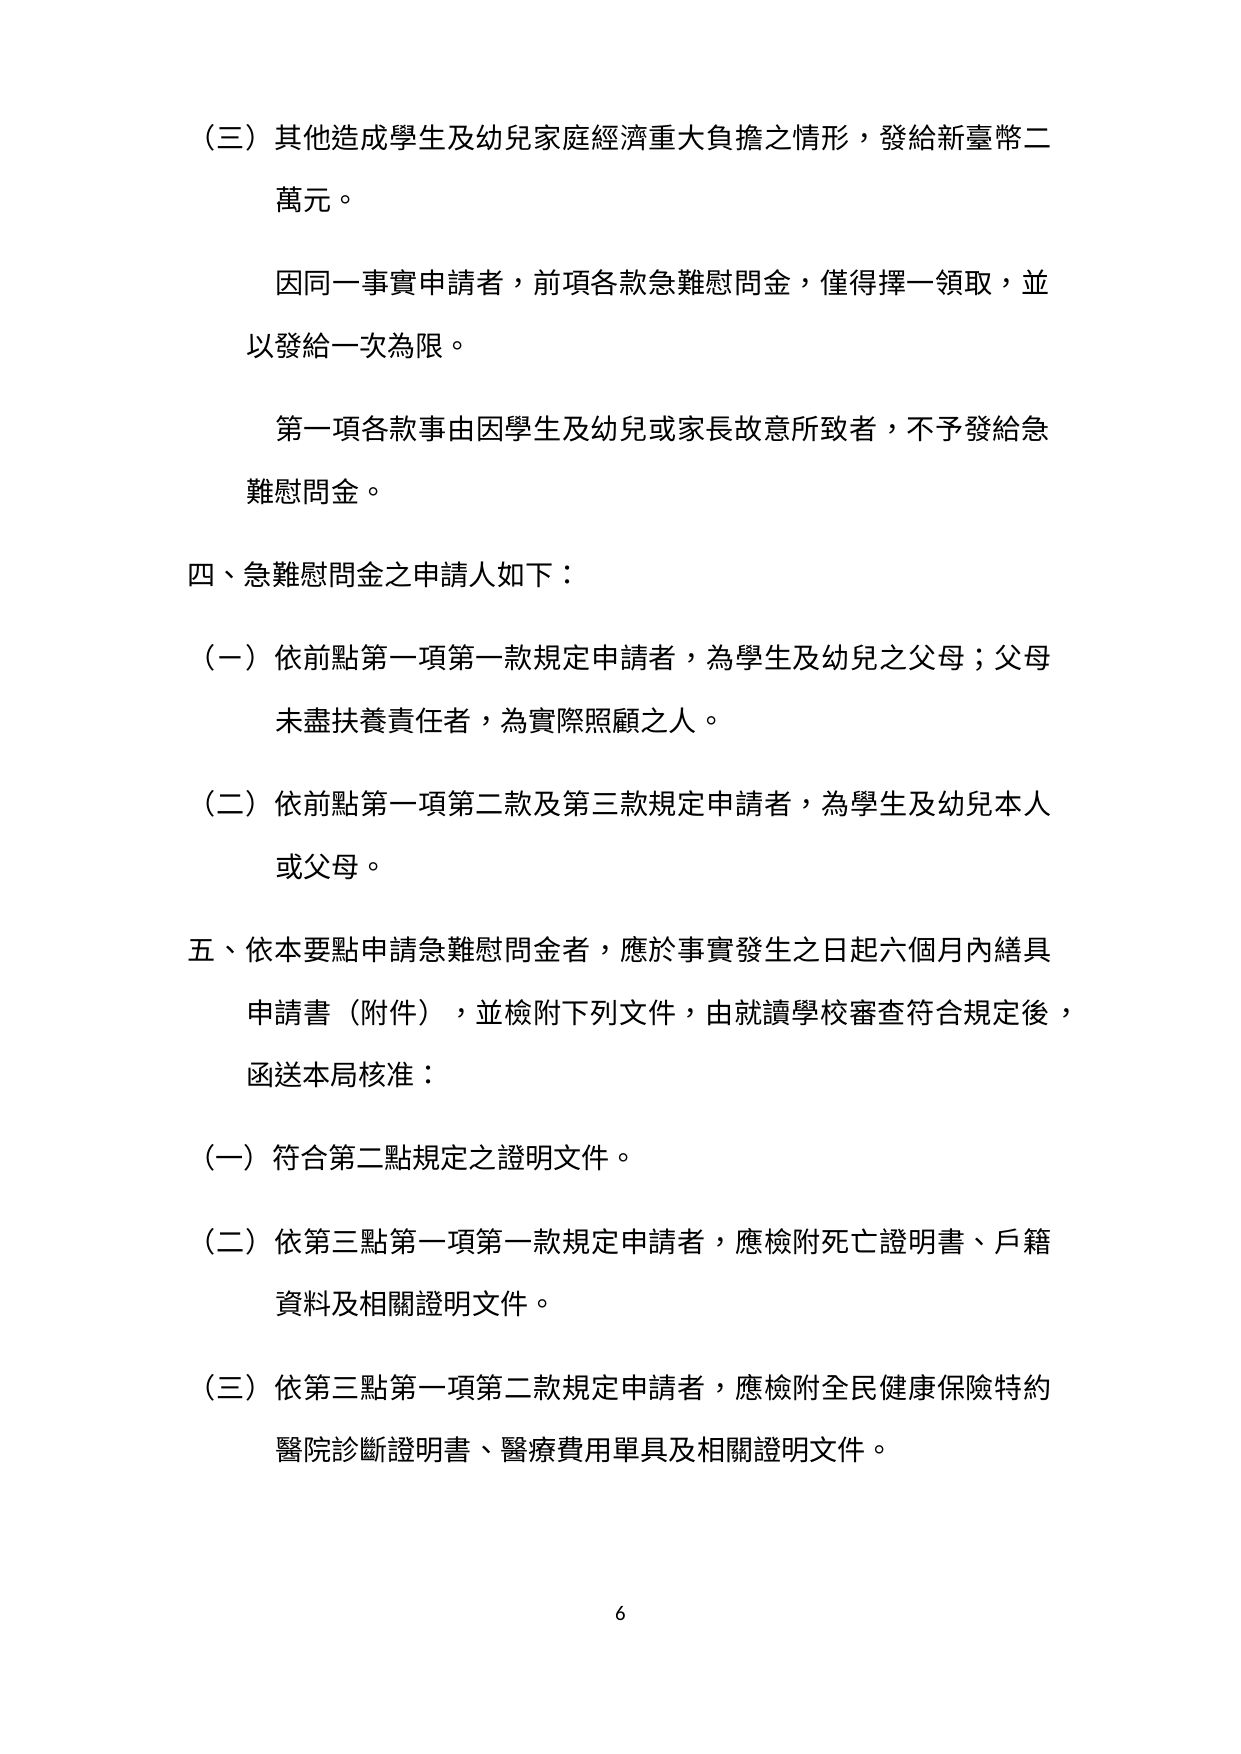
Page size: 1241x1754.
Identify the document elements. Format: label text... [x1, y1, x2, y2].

text 因同一事實申請者，前項各款急難慰問金，僅得擇一領取，並以發給一次為限。 [246, 240, 1053, 365]
text （ㄧ）依前點第一項第一款規定申請者，為學生及幼兒之父母；父母未盡扶養責任者，為實際照顧之人。 [187, 615, 1053, 740]
text （二）依前點第一項第二款及第三款規定申請者，為學生及幼兒本人或父母。 [187, 761, 1053, 886]
text 四、急難慰問金之申請人如下： [187, 532, 1053, 594]
text （一）符合第二點規定之證明文件。 [187, 1115, 1053, 1177]
text （二）依第三點第一項第一款規定申請者，應檢附死亡證明書、戶籍資料及相關證明文件。 [187, 1198, 1053, 1323]
text 五、依本要點申請急難慰問金者，應於事實發生之日起六個月內繕具申請書（附件），並檢附下列文件，由就讀學校審查符合規定後，函送本局核准： [187, 907, 1053, 1094]
text （三）依第三點第一項第二款規定申請者，應檢附全民健康保險特約醫院診斷證明書、醫療費用單具及相關證明文件。 [187, 1344, 1053, 1469]
text 第一項各款事由因學生及幼兒或家長故意所致者，不予發給急難慰問金。 [246, 386, 1053, 511]
text （三）其他造成學生及幼兒家庭經濟重大負擔之情形，發給新臺幣二萬元。 [187, 94, 1053, 219]
